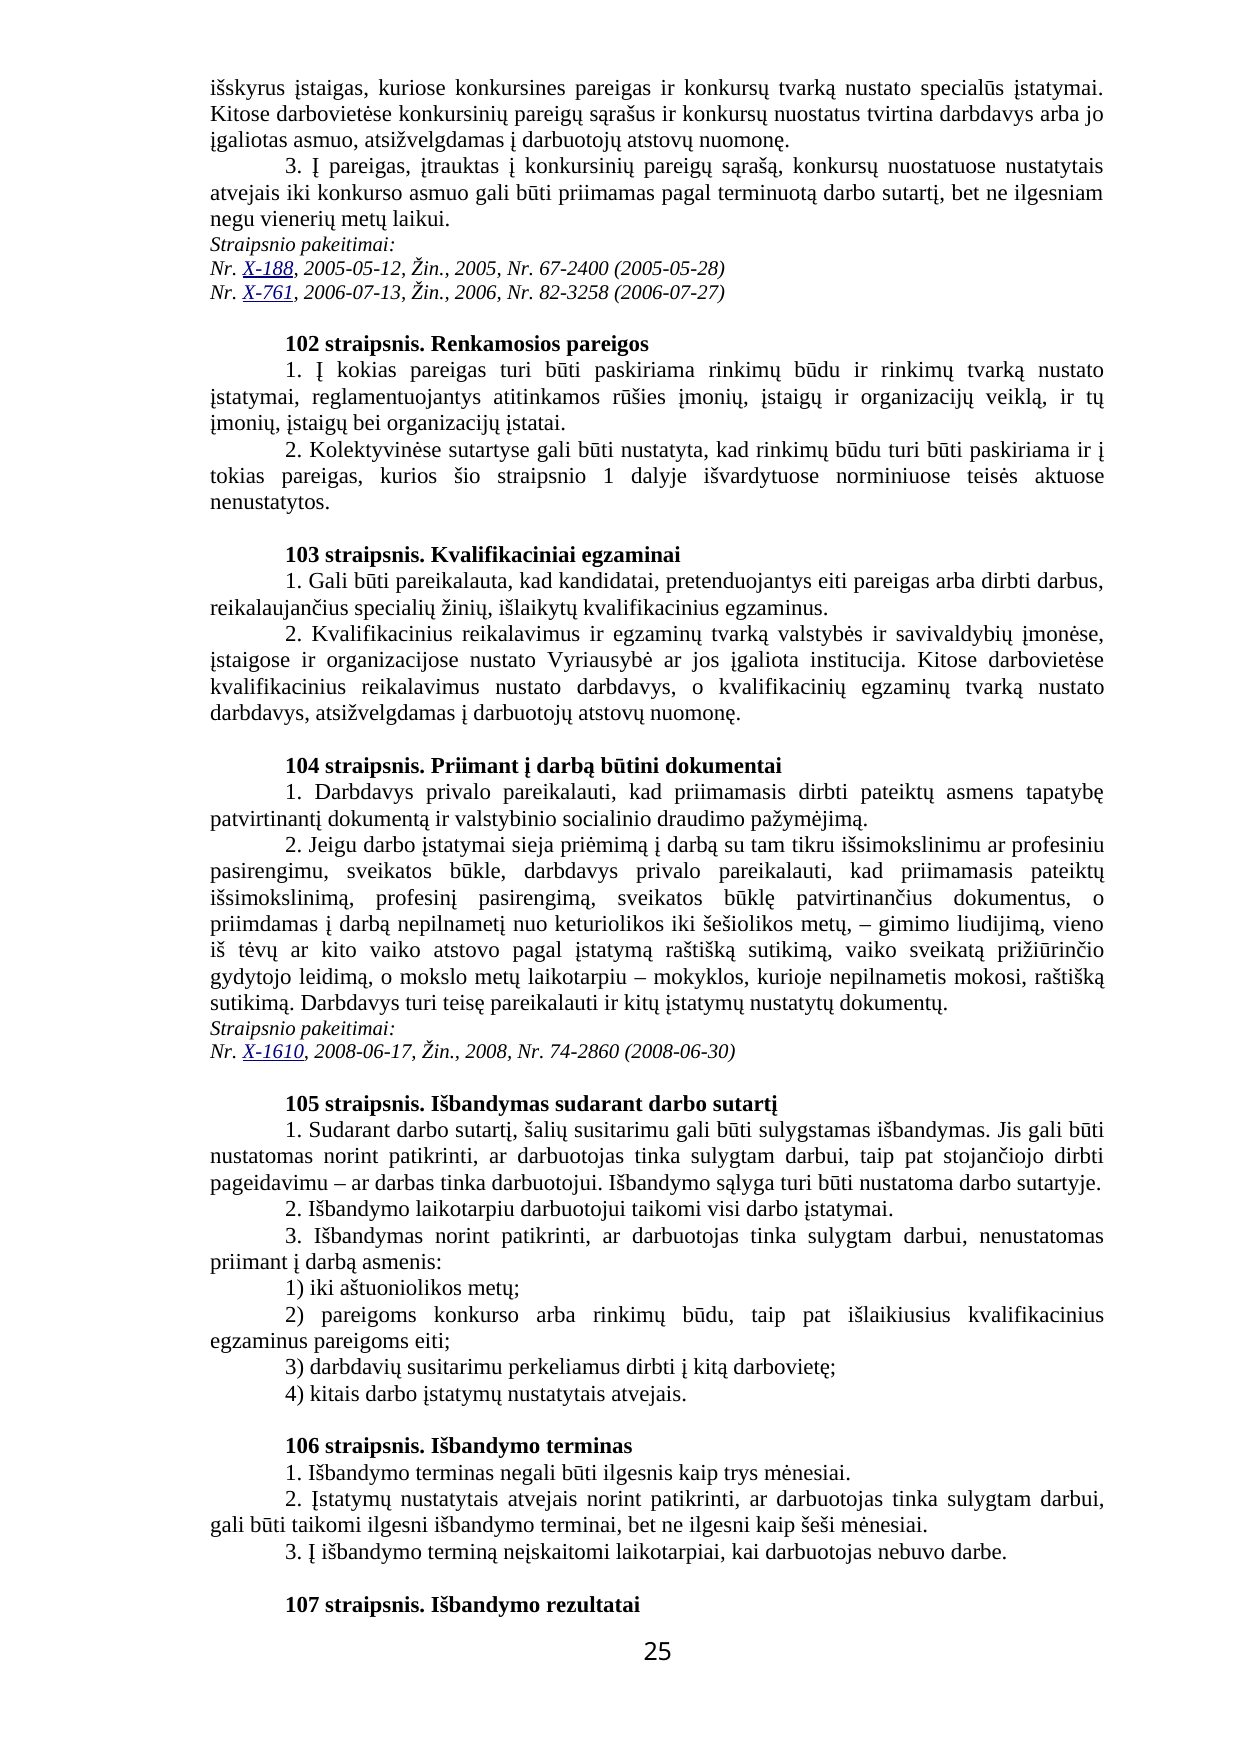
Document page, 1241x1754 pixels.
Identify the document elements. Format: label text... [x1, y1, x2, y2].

text 2. Kolektyvinėse sutartyse gali būti nustatyta, kad rinkimų būdu turi būti paskiriama ir į tokias pareigas, kurios šio straipsnio 1 dalyje išvardytuose norminiuose teisės aktuose nenustatytos. [210, 436, 1106, 515]
text 2. Kvalifikacinius reikalavimus ir egzaminų tvarką valstybės ir savivaldybių įmonėse, įstaigose ir organizacijose nustato Vyriausybė ar jos įgaliota institucija. Kitose darbovietėse kvalifikacinius reikalavimus nustato darbdavys, o kvalifikacinių egzaminų tvarką nustato darbdavys, atsižvelgdamas į darbuotojų atstovų nuomonę. [210, 620, 1106, 726]
text 3. Išbandymas norint patikrinti, ar darbuotojas tinka sulygtam darbui, nenustatomas priimant į darbą asmenis: [210, 1222, 1106, 1274]
text Nr. X-188, 2005-05-12, Žin., 2005, Nr. 67-2400 (2005-05-28) [210, 256, 1106, 280]
text 3. Į išbandymo terminą neįskaitomi laikotarpiai, kai darbuotojas nebuvo darbe. [210, 1538, 1106, 1564]
text Nr. X-1610, 2008-06-17, Žin., 2008, Nr. 74-2860 (2008-06-30) [210, 1039, 1106, 1063]
text 103 straipsnis. Kvalifikaciniai egzaminai [210, 541, 1106, 567]
text 3. Į pareigas, įtrauktas į konkursinių pareigų sąrašą, konkursų nuostatuose nustatytais atvejais iki konkurso asmuo gali būti priimamas pagal terminuotą darbo sutartį, bet ne ilgesniam negu vienerių metų laikui. [210, 153, 1106, 232]
text Nr. X-761, 2006-07-13, Žin., 2006, Nr. 82-3258 (2006-07-27) [210, 280, 1106, 304]
text 1. Gali būti pareikalauta, kad kandidatai, pretenduojantys eiti pareigas arba dirbti darbus, reikalaujančius specialių žinių, išlaikytų kvalifikacinius egzaminus. [210, 567, 1106, 620]
text 4) kitais darbo įstatymų nustatytais atvejais. [210, 1380, 1106, 1406]
text 106 straipsnis. Išbandymo terminas [210, 1432, 1106, 1459]
text 2) pareigoms konkurso arba rinkimų būdu, taip pat išlaikiusius kvalifikacinius egzaminus pareigoms eiti; [210, 1301, 1106, 1353]
text 1. Sudarant darbo sutartį, šalių susitarimu gali būti sulygstamas išbandymas. Jis gali būti nustatomas norint patikrinti, ar darbuotojas tinka sulygtam darbui, taip pat stojančiojo dirbti pageidavimu – ar darbas tinka darbuotojui. Išbandymo sąlyga turi būti nustatoma darbo sutartyje. [210, 1116, 1106, 1195]
text 1. Išbandymo terminas negali būti ilgesnis kaip trys mėnesiai. [210, 1459, 1106, 1485]
text 2. Jeigu darbo įstatymai sieja priėmimą į darbą su tam tikru išsimokslinimu ar profesiniu pasirengimu, sveikatos būkle, darbdavys privalo pareikalauti, kad priimamasis pateiktų išsimokslinimą, profesinį pasirengimą, sveikatos būklę patvirtinančius dokumentus, o priimdamas į darbą nepilnametį nuo keturiolikos iki šešiolikos metų, – gimimo liudijimą, vieno iš tėvų ar kito vaiko atstovo pagal įstatymą raštišką sutikimą, vaiko sveikatą prižiūrinčio gydytojo leidimą, o mokslo metų laikotarpiu – mokyklos, kurioje nepilnametis mokosi, raštišką sutikimą. Darbdavys turi teisę pareikalauti ir kitų įstatymų nustatytų dokumentų. [210, 831, 1106, 1015]
text 1. Darbdavys privalo pareikalauti, kad priimamasis dirbti pateiktų asmens tapatybę patvirtinantį dokumentą ir valstybinio socialinio draudimo pažymėjimą. [210, 778, 1106, 831]
text 104 straipsnis. Priimant į darbą būtini dokumentai [210, 752, 1106, 778]
text 2. Išbandymo laikotarpiu darbuotojui taikomi visi darbo įstatymai. [210, 1195, 1106, 1222]
text 105 straipsnis. Išbandymas sudarant darbo sutartį [210, 1090, 1106, 1116]
text 1. Į kokias pareigas turi būti paskiriama rinkimų būdu ir rinkimų tvarką nustato įstatymai, reglamentuojantys atitinkamos rūšies įmonių, įstaigų ir organizacijų veiklą, ir tų įmonių, įstaigų bei organizacijų įstatai. [210, 357, 1106, 436]
text 102 straipsnis. Renkamosios pareigos [210, 330, 1106, 357]
text 3) darbdavių susitarimu perkeliamus dirbti į kitą darbovietę; [210, 1353, 1106, 1380]
text 107 straipsnis. Išbandymo rezultatai [210, 1591, 1106, 1617]
text 1) iki aštuoniolikos metų; [210, 1274, 1106, 1301]
text 2. Įstatymų nustatytais atvejais norint patikrinti, ar darbuotojas tinka sulygtam darbui, gali būti taikomi ilgesni išbandymo terminai, bet ne ilgesni kaip šeši mėnesiai. [210, 1485, 1106, 1538]
text Straipsnio pakeitimai: [210, 1015, 1106, 1039]
text išskyrus įstaigas, kuriose konkursines pareigas ir konkursų tvarką nustato specialūs įstatymai. Kitose darbovietėse konkursinių pareigų sąrašus ir konkursų nuostatus tvirtina darbdavys arba jo įgaliotas asmuo, atsižvelgdamas į darbuotojų atstovų nuomonę. [210, 73, 1106, 153]
text Straipsnio pakeitimai: [210, 232, 1106, 256]
